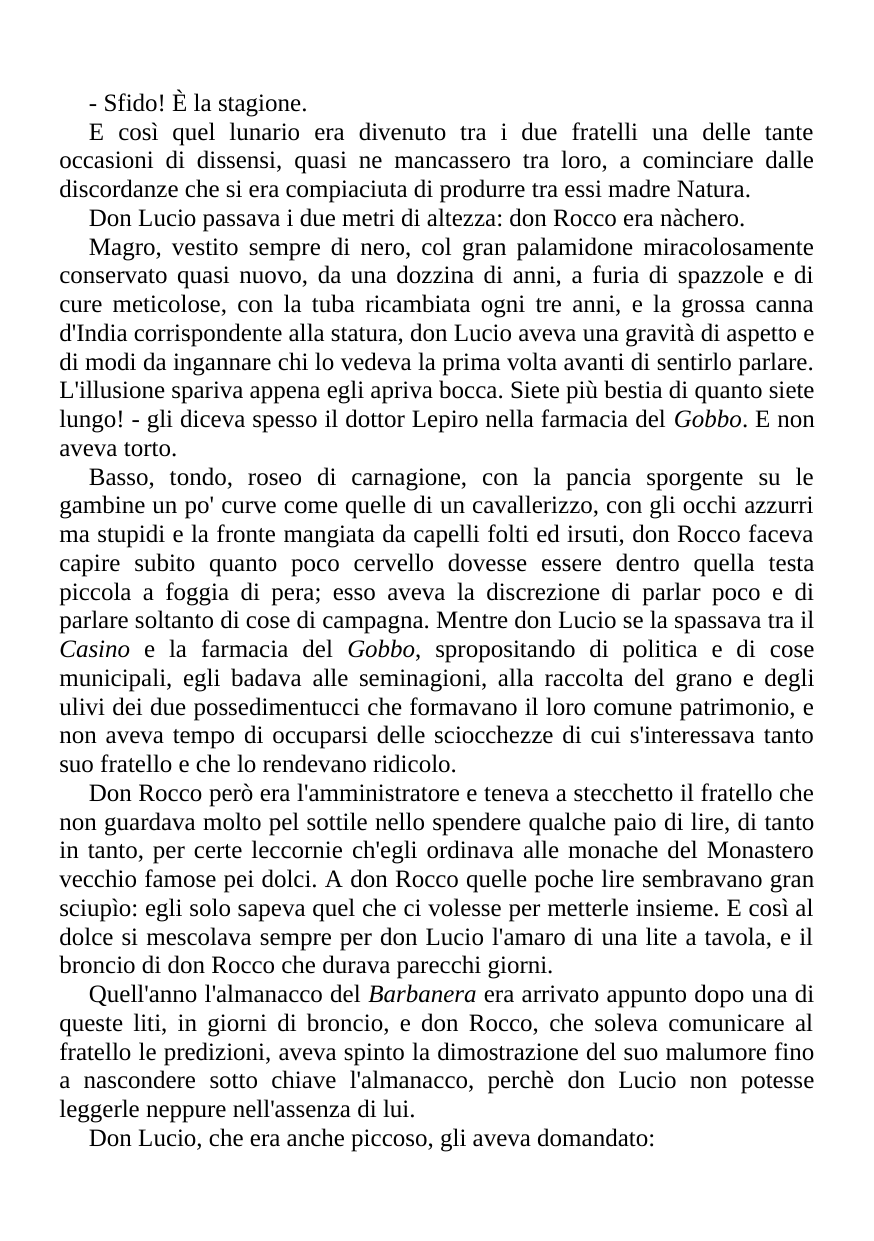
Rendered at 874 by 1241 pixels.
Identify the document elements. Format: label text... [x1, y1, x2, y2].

text Basso, tondo, roseo di carnagione, con la pancia sporgente su le gambine un po' curve come quelle di un cavallerizzo, con gli occhi azzurri ma stupidi e la fronte mangiata da capelli folti ed irsuti, don Rocco faceva capire subito quanto poco cervello dovesse essere dentro quella testa piccola a foggia di pera; esso aveva la discrezione di parlar poco e di parlare soltanto di cose di campagna. Mentre don Lucio se la spassava tra il Casino e la farmacia del Gobbo, spropositando di politica e di cose municipali, egli badava alle seminagioni, alla raccolta del grano e degli ulivi dei due possedimentucci che formavano il loro comune patrimonio, e non aveva tempo di occuparsi delle sciocchezze di cui s'interessava tanto suo fratello e che lo rendevano ridicolo. [59, 462, 815, 778]
text Quell'anno l'almanacco del Barbanera era arrivato appunto dopo una di queste liti, in giorni di broncio, e don Rocco, che soleva comunicare al fratello le predizioni, aveva spinto la dimostrazione del suo malumore fino a nascondere sotto chiave l'almanacco, perchè don Lucio non potesse leggerle neppure nell'assenza di lui. [59, 979, 815, 1123]
text Magro, vestito sempre di nero, col gran palamidone miracolosamente conservato quasi nuovo, da una dozzina di anni, a furia di spazzole e di cure meticolose, con la tuba ricambiata ogni tre anni, e la grossa canna d'India corrispondente alla statura, don Lucio aveva una gravità di aspetto e di modi da ingannare chi lo vedeva la prima volta avanti di sentirlo parlare. L'illusione spariva appena egli apriva bocca. Siete più bestia di quanto siete lungo! - gli diceva spesso il dottor Lepiro nella farmacia del Gobbo. E non aveva torto. [59, 232, 815, 462]
text Don Lucio passava i due metri di altezza: don Rocco era nàchero. [59, 203, 815, 232]
text Don Rocco però era l'amministratore e teneva a stecchetto il fratello che non guardava molto pel sottile nello spendere qualche paio di lire, di tanto in tanto, per certe leccornie ch'egli ordinava alle monache del Monastero vecchio famose pei dolci. A don Rocco quelle poche lire sembravano gran sciupìo: egli solo sapeva quel che ci volesse per metterle insieme. E così al dolce si mescolava sempre per don Lucio l'amaro di una lite a tavola, e il broncio di don Rocco che durava parecchi giorni. [59, 778, 815, 979]
text Don Lucio, che era anche piccoso, gli aveva domandato: [59, 1123, 815, 1152]
text - Sfido! È la stagione. [59, 88, 815, 117]
text E così quel lunario era divenuto tra i due fratelli una delle tante occasioni di dissensi, quasi ne mancassero tra loro, a cominciare dalle discordanze che si era compiaciuta di produrre tra essi madre Natura. [59, 117, 815, 203]
